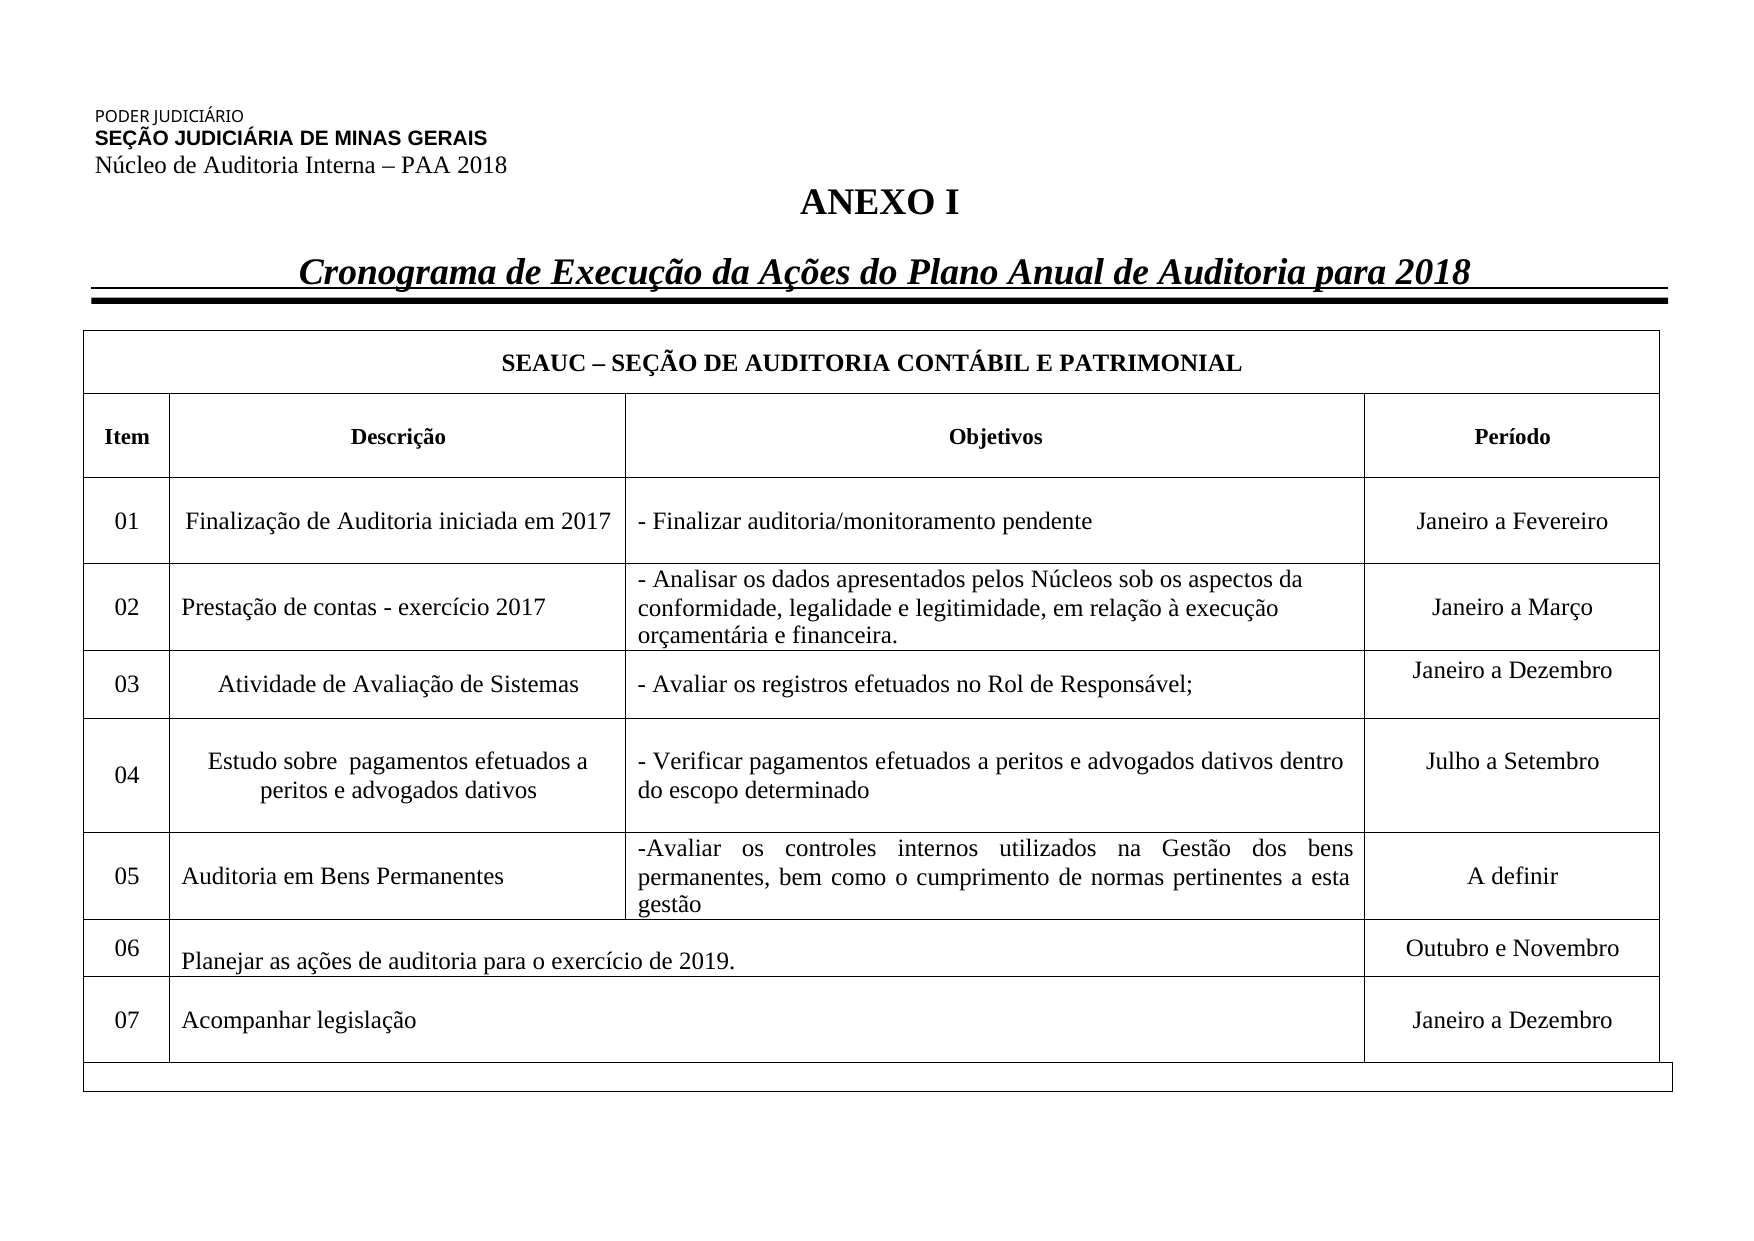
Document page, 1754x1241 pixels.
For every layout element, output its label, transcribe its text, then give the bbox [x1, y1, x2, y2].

table_cell 07 [84, 977, 169, 1062]
table_cell 06 [84, 920, 169, 976]
table_cell - Analisar os dados apresentados pelos Núcleos sob os aspectos da conformidade, legalidade e legitimidade, em relação à execução orçamentária e financeira. [626, 564, 1364, 649]
table_cell Janeiro a Março [1365, 564, 1659, 649]
table_cell [1660, 393, 1673, 477]
title ANEXO I [798, 179, 961, 223]
table_cell A definir [1365, 833, 1659, 918]
table_cell [1660, 919, 1673, 976]
table_header [1660, 330, 1673, 393]
table_cell Item [84, 394, 169, 477]
table_cell [1660, 718, 1673, 832]
table_cell [1660, 477, 1673, 563]
table_cell [84, 1063, 1672, 1091]
table_cell [1660, 650, 1673, 717]
table_cell Período [1365, 394, 1659, 477]
table_cell Auditoria em Bens Permanentes [170, 833, 625, 918]
table_cell Finalização de Auditoria iniciada em 2017 [170, 478, 625, 563]
table_cell -Avaliar os controles internos utilizados na Gestão dos bens permanentes, bem como o cumprimento de normas pertinentes a esta gestão [626, 833, 1364, 918]
table_cell Objetivos [626, 394, 1364, 477]
text SEÇÃO JUDICIÁRIA DE MINAS GERAIS [94, 126, 1685, 150]
table_cell 05 [84, 833, 169, 918]
text Núcleo de Auditoria Interna – PAA 2018 [94, 150, 1685, 179]
table_cell Descrição [170, 394, 625, 477]
table_cell Janeiro a Dezembro [1365, 651, 1659, 717]
table_cell [1660, 976, 1673, 1062]
table_cell Atividade de Avaliação de Sistemas [170, 651, 625, 717]
table_cell - Finalizar auditoria/monitoramento pendente [626, 478, 1364, 563]
text PODER JUDICIÁRIO [94, 107, 1685, 126]
table_cell 03 [84, 651, 169, 717]
table_cell Planejar as ações de auditoria para o exercício de 2019. [170, 920, 1364, 976]
table_cell 01 [84, 478, 169, 563]
table_cell - Verificar pagamentos efetuados a peritos e advogados dativos dentro do escopo determinado [626, 719, 1364, 832]
table_cell [1660, 832, 1673, 918]
table_cell Janeiro a Dezembro [1365, 977, 1659, 1062]
table_header SEAUC – SEÇÃO DE AUDITORIA CONTÁBIL E PATRIMONIAL [84, 331, 1659, 393]
table_cell Prestação de contas - exercício 2017 [170, 564, 625, 649]
table_cell 02 [84, 564, 169, 649]
table_cell Outubro e Novembro [1365, 920, 1659, 976]
table_cell Julho a Setembro [1365, 719, 1659, 832]
text Cronograma de Execução da Ações do Plano Anual de Auditoria para 2018 [91, 249, 1685, 293]
table_cell Estudo sobre pagamentos efetuados a peritos e advogados dativos [170, 719, 625, 832]
table_cell Acompanhar legislação [170, 977, 1364, 1062]
table_cell 04 [84, 719, 169, 832]
table_cell [1660, 563, 1673, 649]
table_cell Janeiro a Fevereiro [1365, 478, 1659, 563]
table_cell - Avaliar os registros efetuados no Rol de Responsável; [626, 651, 1364, 717]
